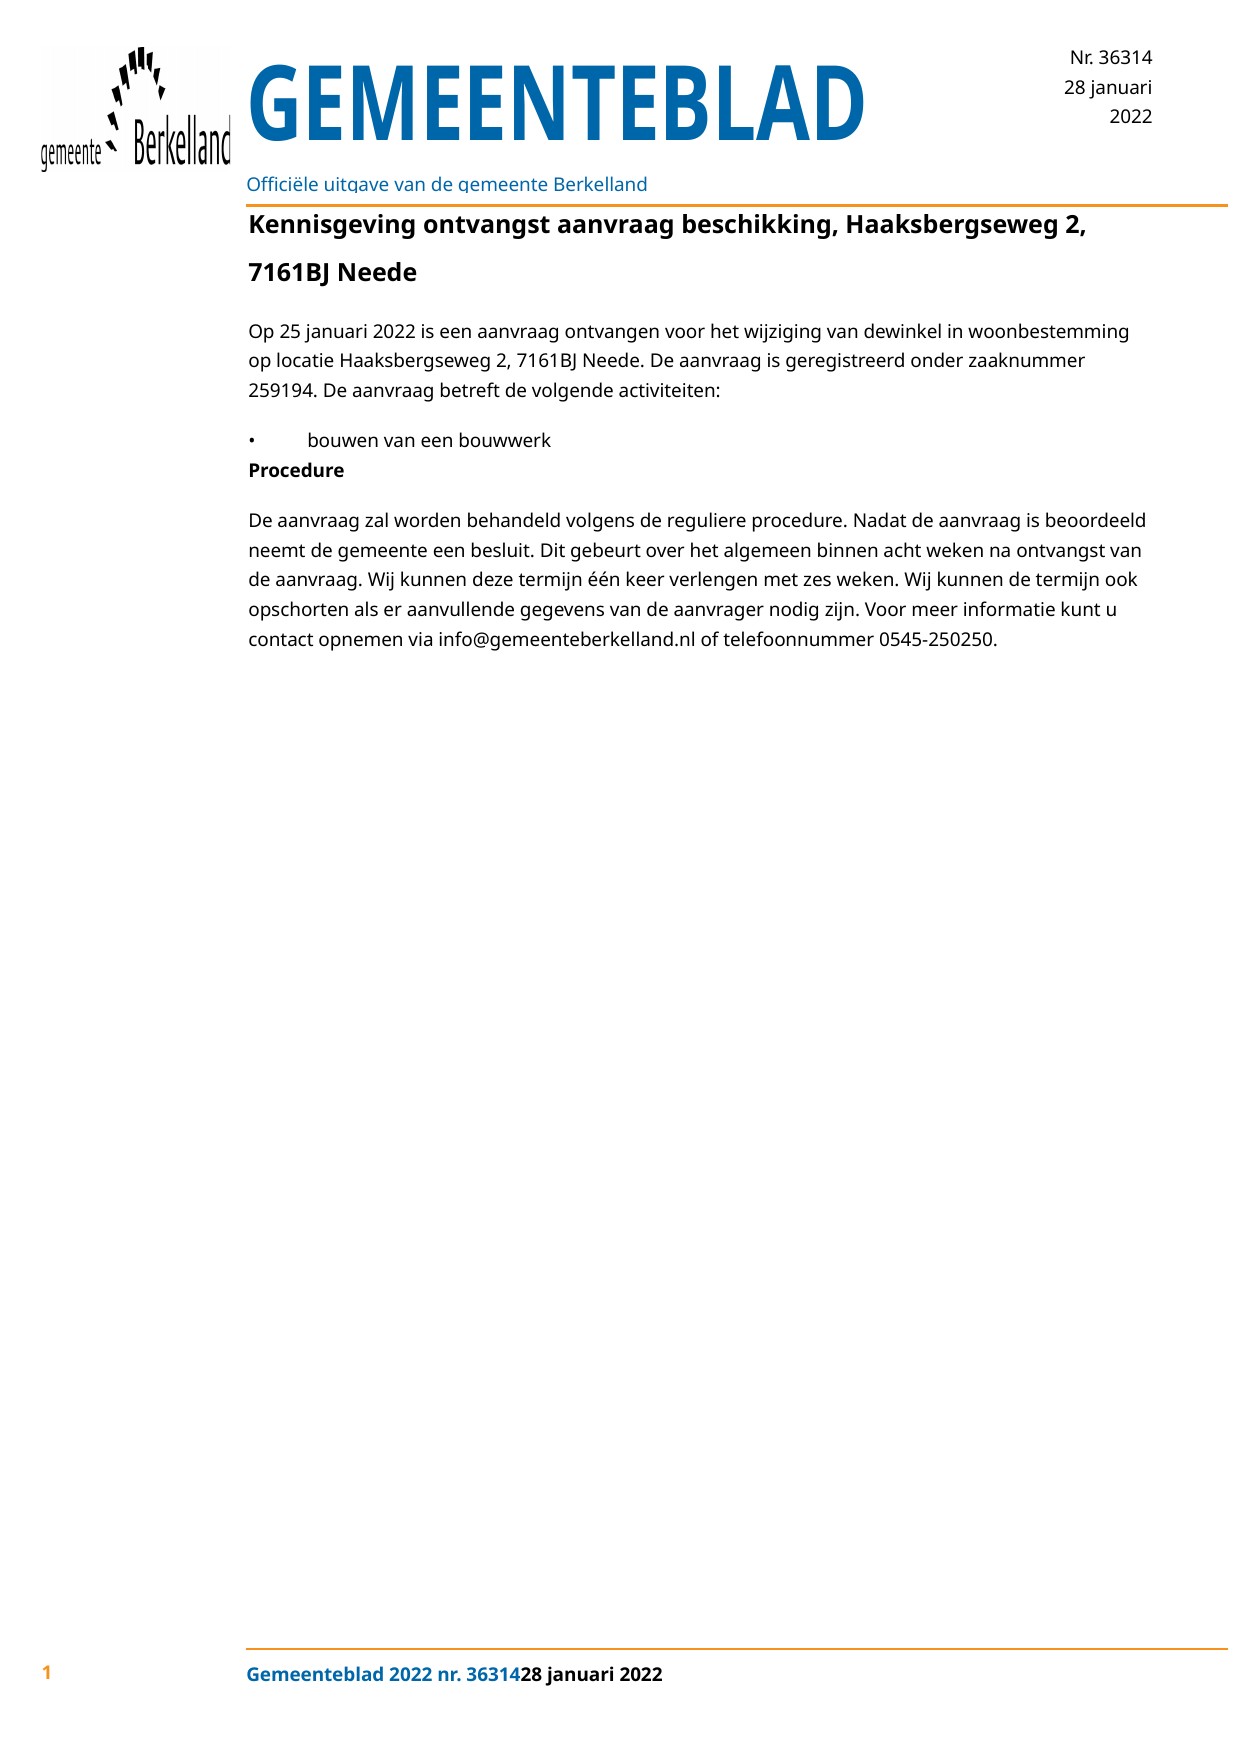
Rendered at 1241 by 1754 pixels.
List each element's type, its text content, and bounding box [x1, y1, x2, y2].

picture [41, 47, 231, 172]
list bouwen van een bouwwerk [248, 427, 1152, 453]
text De aanvraag zal worden behandeld volgens de reguliere procedure. Nadat de aanvraag is beoordeeld neemt de gemeente een besluit. Dit gebeurt over het algemeen binnen acht weken na ontvangst van de aanvraag. Wij kunnen deze termijn één keer verlengen met zes weken. Wij kunnen de termijn ook opschorten als er aanvullende gegevens van de aanvrager nodig zijn. Voor meer informatie kunt u contact opnemen via info@gemeenteberkelland.nl of telefoonnummer 0545-250250. [248, 507, 1152, 652]
text Procedure [248, 457, 1152, 483]
text Op 25 januari 2022 is een aanvraag ontvangen voor het wijziging van dewinkel in woonbestemming op locatie Haaksbergseweg 2, 7161BJ Neede. De aanvraag is geregistreerd onder zaaknummer 259194. De aanvraag betreft de volgende activiteiten: [248, 318, 1152, 403]
text Kennisgeving ontvangst aanvraag beschikking, Haaksbergseweg 2, 7161BJ Neede [248, 207, 1152, 288]
